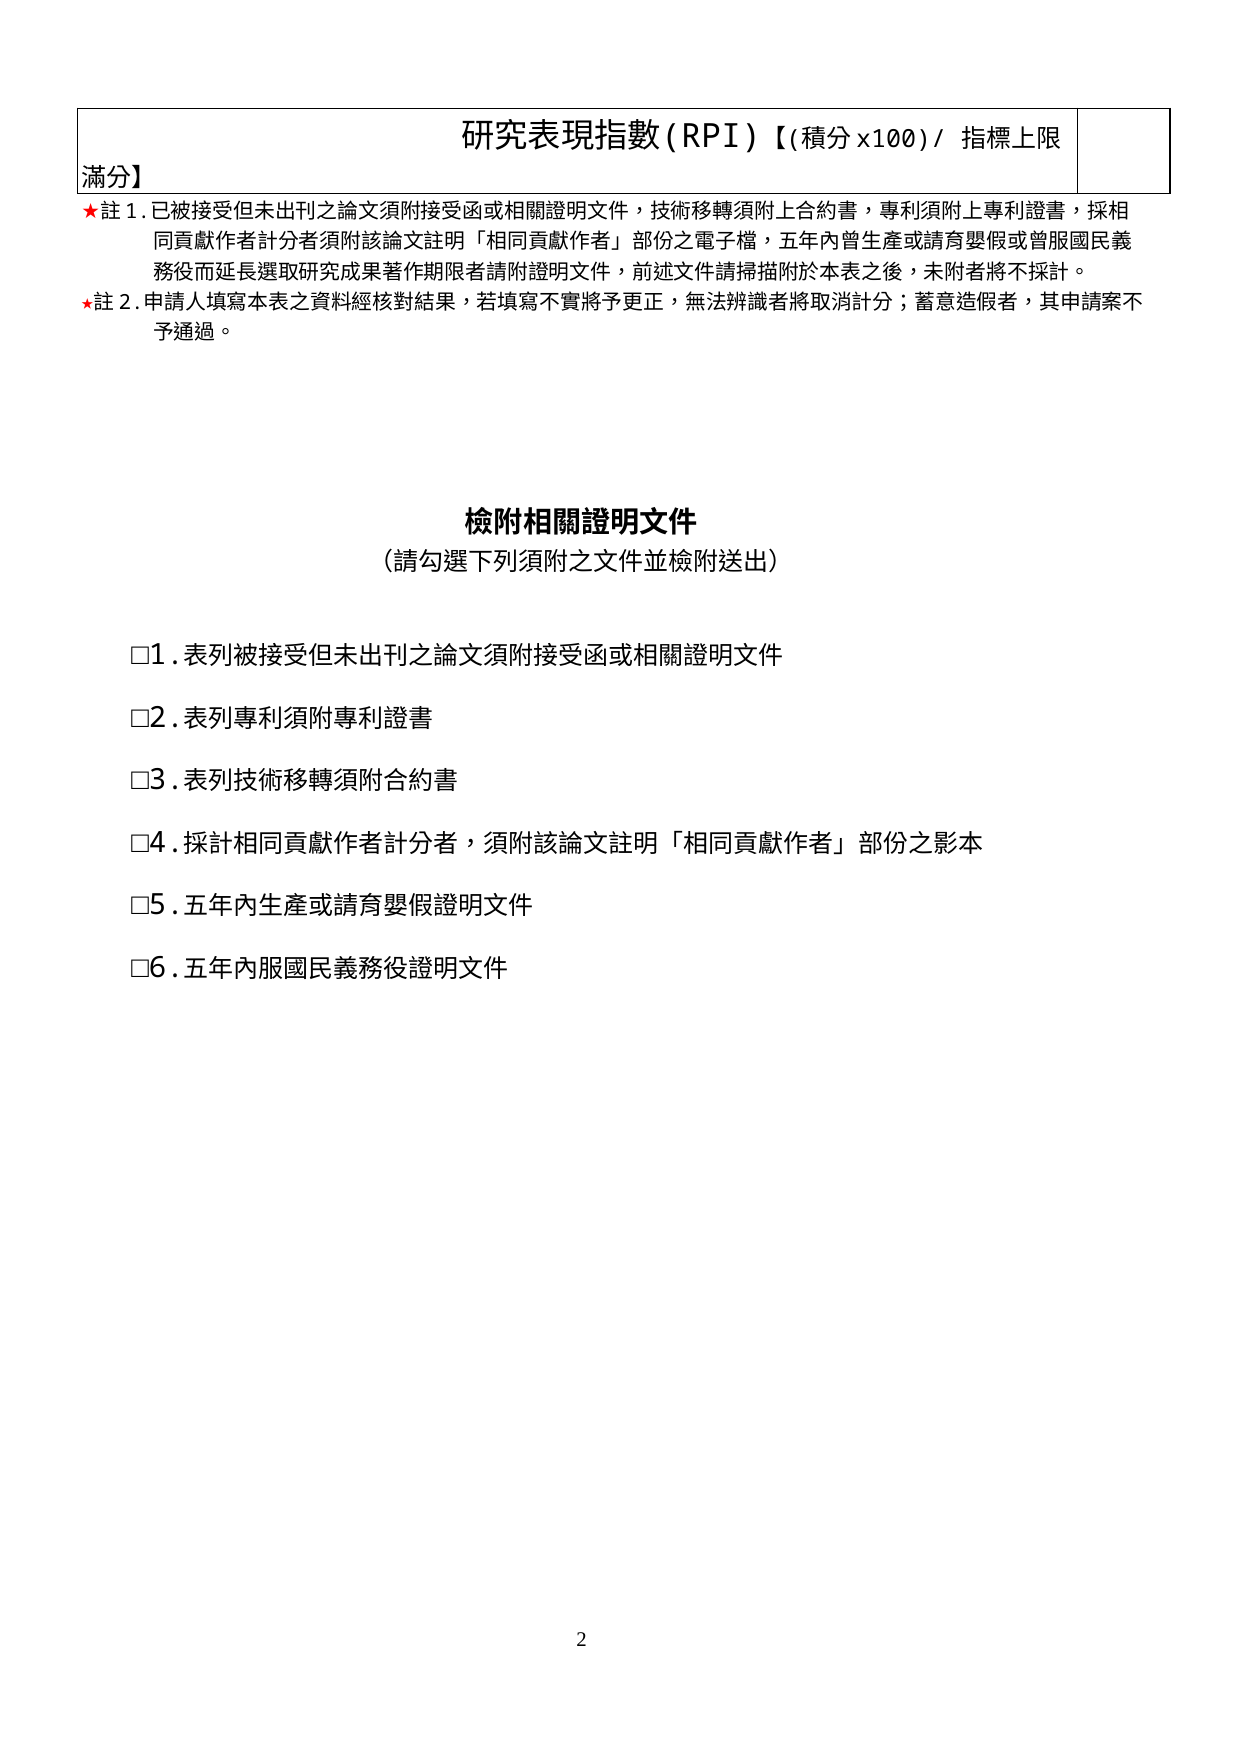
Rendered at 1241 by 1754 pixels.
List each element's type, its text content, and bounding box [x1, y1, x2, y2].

text 檢附相關證明文件 [75, 499, 1087, 541]
text □2.表列專利須附專利證書 [131, 674, 1087, 737]
text □6.五年內服國民義務役證明文件 [131, 924, 1160, 987]
text □5.五年內生產或請育嬰假證明文件 [131, 862, 1160, 924]
text □1.表列被接受但未出刊之論文須附接受函或相關證明文件 [131, 612, 1087, 674]
text □4.採計相同貢獻作者計分者，須附該論文註明「相同貢獻作者」部份之影本 [131, 799, 1087, 862]
table_cell ★註1.已被接受但未出刊之論文須附接受函或相關證明文件，技術移轉須附上合約書，專利須附上專利證書，採相同貢獻作者計分者須附該論文註明「相同貢獻作者」部份之電子檔，五年內曾生產或請育嬰假或曾服國民義務役而延長選取研究成果著作期限者請附證明文件，前述文件請掃描附於本表之後，未附者將不採計。 ★註2.申請人填寫本表之資料經核對結果，若填寫不實將予更正，無法辨識者將取消計分；蓄意造假者，其申請案不予通過。 [78, 194, 1170, 459]
text （請勾選下列須附之文件並檢附送出） [75, 541, 1087, 578]
table_cell 研究表現指數(RPI)【(積分x100)/ 指標上限滿分】 [78, 109, 1077, 193]
text □3.表列技術移轉須附合約書 [131, 737, 1087, 799]
table_cell [1078, 109, 1169, 193]
